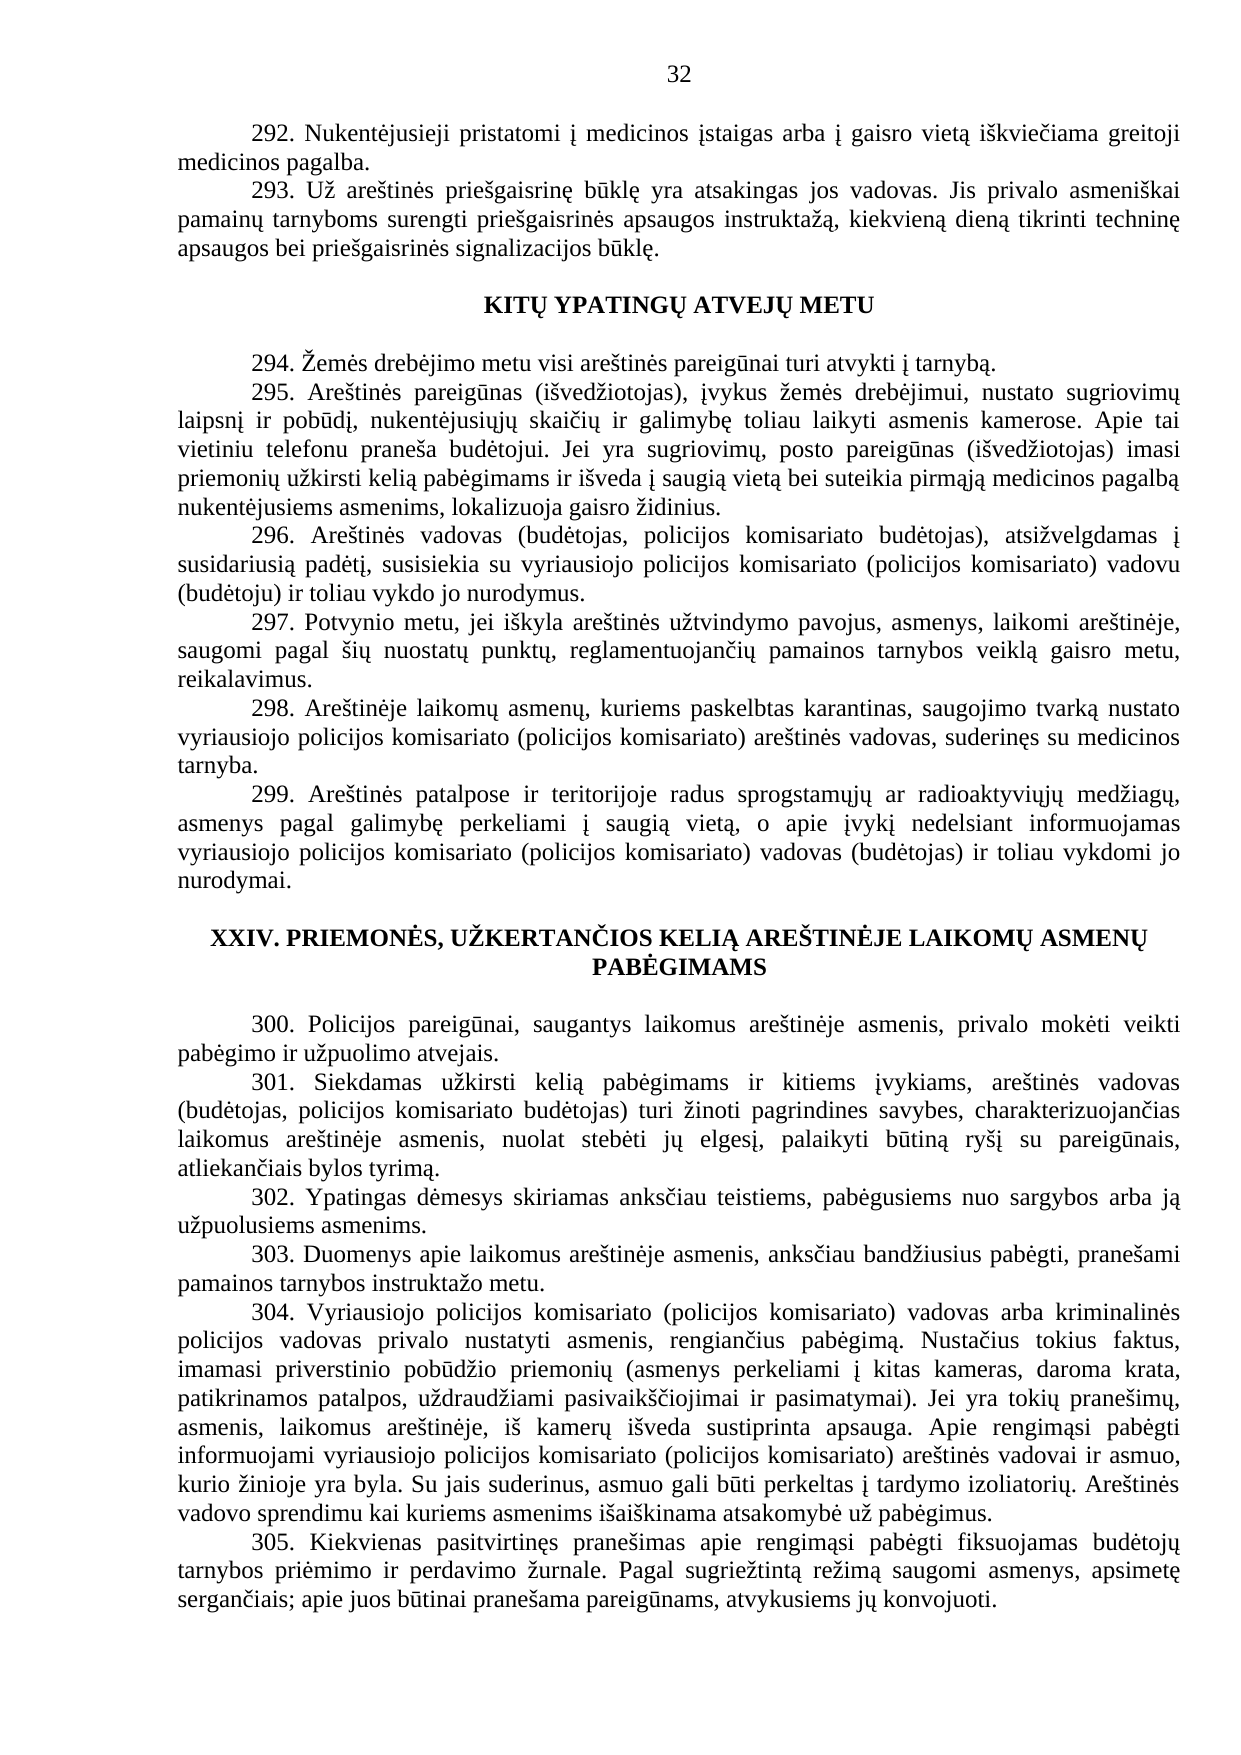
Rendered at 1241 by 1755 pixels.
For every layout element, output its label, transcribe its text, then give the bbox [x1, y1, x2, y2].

text 297. Potvynio metu, jei iškyla areštinės užtvindymo pavojus, asmenys, laikomi areštinėje, saugomi pagal šių nuostatų punktų, reglamentuojančių pamainos tarnybos veiklą gaisro metu, reikalavimus. [177, 607, 1181, 693]
text 295. Areštinės pareigūnas (išvedžiotojas), įvykus žemės drebėjimui, nustato sugriovimų laipsnį ir pobūdį, nukentėjusiųjų skaičių ir galimybę toliau laikyti asmenis kamerose. Apie tai vietiniu telefonu praneša budėtojui. Jei yra sugriovimų, posto pareigūnas (išvedžiotojas) imasi priemonių užkirsti kelią pabėgimams ir išveda į saugią vietą bei suteikia pirmąją medicinos pagalbą nukentėjusiems asmenims, lokalizuoja gaisro židinius. [177, 377, 1181, 521]
text 302. Ypatingas dėmesys skiriamas anksčiau teistiems, pabėgusiems nuo sargybos arba ją užpuolusiems asmenims. [177, 1182, 1181, 1239]
text 292. Nukentėjusieji pristatomi į medicinos įstaigas arba į gaisro vietą iškviečiama greitoji medicinos pagalba. [177, 118, 1181, 176]
text 301. Siekdamas užkirsti kelią pabėgimams ir kitiems įvykiams, areštinės vadovas (budėtojas, policijos komisariato budėtojas) turi žinoti pagrindines savybes, charakterizuojančias laikomus areštinėje asmenis, nuolat stebėti jų elgesį, palaikyti būtiną ryšį su pareigūnais, atliekančiais bylos tyrimą. [177, 1067, 1181, 1182]
text 294. Žemės drebėjimo metu visi areštinės pareigūnai turi atvykti į tarnybą. [177, 348, 1181, 377]
text 296. Areštinės vadovas (budėtojas, policijos komisariato budėtojas), atsižvelgdamas į susidariusią padėtį, susisiekia su vyriausiojo policijos komisariato (policijos komisariato) vadovu (budėtoju) ir toliau vykdo jo nurodymus. [177, 521, 1181, 607]
text XXIV. PRIEMONĖS, UŽKERTANČIOS KELIĄ AREŠTINĖJE LAIKOMŲ ASMENŲ PABĖGIMAMS [177, 923, 1181, 981]
text 304. Vyriausiojo policijos komisariato (policijos komisariato) vadovas arba kriminalinės policijos vadovas privalo nustatyti asmenis, rengiančius pabėgimą. Nustačius tokius faktus, imamasi priverstinio pobūdžio priemonių (asmenys perkeliami į kitas kameras, daroma krata, patikrinamos patalpos, uždraudžiami pasivaikščiojimai ir pasimatymai). Jei yra tokių pranešimų, asmenis, laikomus areštinėje, iš kamerų išveda sustiprinta apsauga. Apie rengimąsi pabėgti informuojami vyriausiojo policijos komisariato (policijos komisariato) areštinės vadovai ir asmuo, kurio žinioje yra byla. Su jais suderinus, asmuo gali būti perkeltas į tardymo izoliatorių. Areštinės vadovo sprendimu kai kuriems asmenims išaiškinama atsakomybė už pabėgimus. [177, 1297, 1181, 1527]
text 303. Duomenys apie laikomus areštinėje asmenis, anksčiau bandžiusius pabėgti, pranešami pamainos tarnybos instruktažo metu. [177, 1239, 1181, 1297]
text KITŲ YPATINGŲ ATVEJŲ METU [177, 291, 1181, 319]
text 300. Policijos pareigūnai, saugantys laikomus areštinėje asmenis, privalo mokėti veikti pabėgimo ir užpuolimo atvejais. [177, 1009, 1181, 1067]
text 293. Už areštinės priešgaisrinę būklę yra atsakingas jos vadovas. Jis privalo asmeniškai pamainų tarnyboms surengti priešgaisrinės apsaugos instruktažą, kiekvieną dieną tikrinti techninę apsaugos bei priešgaisrinės signalizacijos būklę. [177, 176, 1181, 262]
text 299. Areštinės patalpose ir teritorijoje radus sprogstamųjų ar radioaktyviųjų medžiagų, asmenys pagal galimybę perkeliami į saugią vietą, o apie įvykį nedelsiant informuojamas vyriausiojo policijos komisariato (policijos komisariato) vadovas (budėtojas) ir toliau vykdomi jo nurodymai. [177, 779, 1181, 894]
text 298. Areštinėje laikomų asmenų, kuriems paskelbtas karantinas, saugojimo tvarką nustato vyriausiojo policijos komisariato (policijos komisariato) areštinės vadovas, suderinęs su medicinos tarnyba. [177, 693, 1181, 779]
text 305. Kiekvienas pasitvirtinęs pranešimas apie rengimąsi pabėgti fiksuojamas budėtojų tarnybos priėmimo ir perdavimo žurnale. Pagal sugriežtintą režimą saugomi asmenys, apsimetę sergančiais; apie juos būtinai pranešama pareigūnams, atvykusiems jų konvojuoti. [177, 1527, 1181, 1613]
